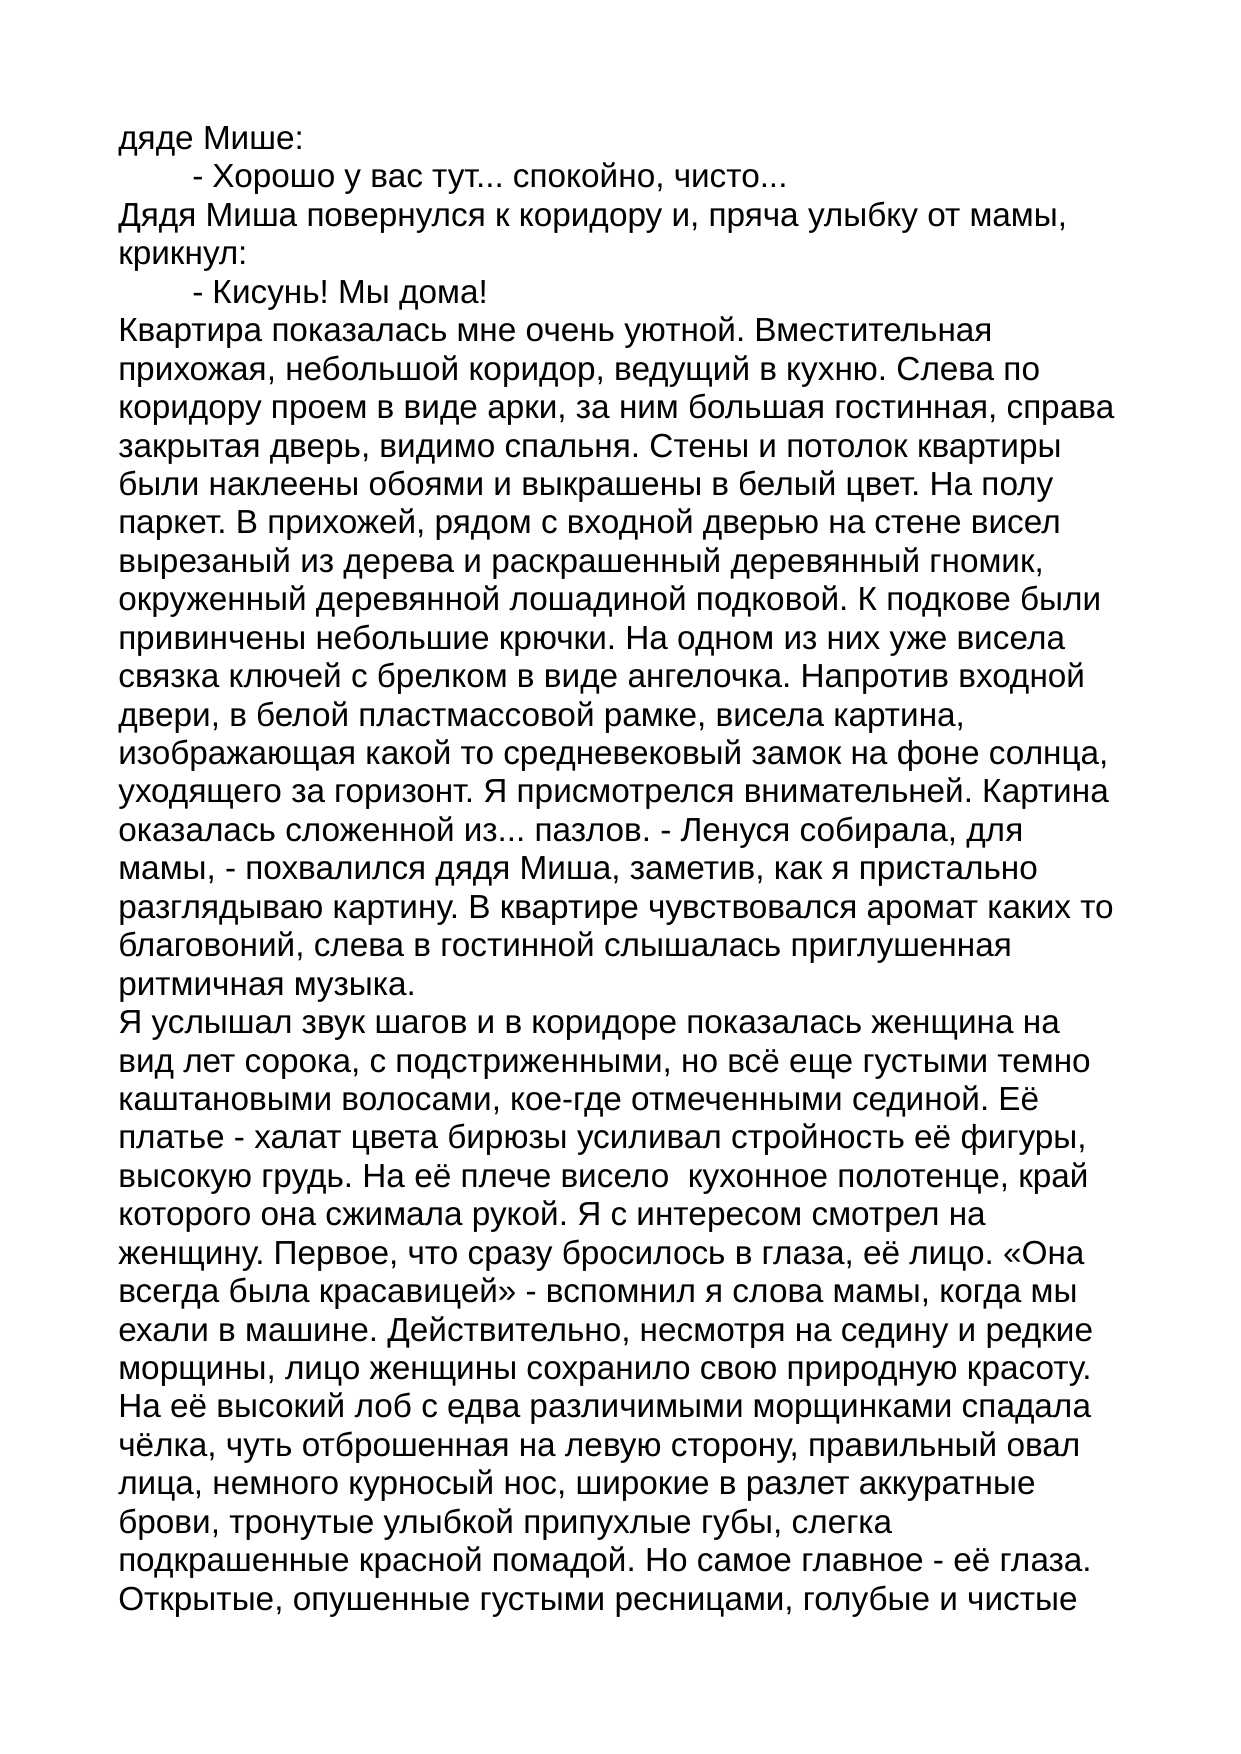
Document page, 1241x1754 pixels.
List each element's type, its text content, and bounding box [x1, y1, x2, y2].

text дяде Мише: [118, 118, 1122, 157]
text Квартира показалась мне очень уютной. Вместительная прихожая, небольшой коридор, ведущий в кухню. Слева по коридору проем в виде арки, за ним большая гостинная, справа закрытая дверь, видимо спальня. Стены и потолок квартиры были наклеены обоями и выкрашены в белый цвет. На полу паркет. В прихожей, рядом с входной дверью на стене висел вырезаный из дерева и раскрашенный деревянный гномик, окруженный деревянной лошадиной подковой. К подкове были привинчены небольшие крючки. На одном из них уже висела связка ключей с брелком в виде ангелочка. Напротив входной двери, в белой пластмассовой рамке, висела картина, изображающая какой то средневековый замок на фоне солнца, уходящего за горизонт. Я присмотрелся внимательней. Картина оказалась сложенной из... пазлов. - Ленуся собирала, для мамы, - похвалился дядя Миша, заметив, как я пристально разглядываю картину. В квартире чувствовался аромат каких то благовоний, слева в гостинной слышалась приглушенная ритмичная музыка. [118, 310, 1122, 1002]
text Дядя Миша повернулся к коридору и, пряча улыбку от мамы, крикнул: [118, 195, 1122, 272]
text - Кисунь! Мы дома! [118, 272, 1122, 310]
text Я услышал звук шагов и в коридоре показалась женщина на вид лет сорока, с подстриженными, но всё еще густыми темно каштановыми волосами, кое-где отмеченными сединой. Её платье - халат цвета бирюзы усиливал стройность её фигуры, высокую грудь. На её плече висело кухонное полотенце, край которого она сжимала рукой. Я с интересом смотрел на женщину. Первое, что сразу бросилось в глаза, её лицо. «Она всегда была красавицей» - вспомнил я слова мамы, когда мы ехали в машине. Действительно, несмотря на седину и редкие морщины, лицо женщины сохранило свою природную красоту. На её высокий лоб с едва различимыми морщинками спадала чёлка, чуть отброшенная на левую сторону, правильный овал лица, немного курносый нос, широкие в разлет аккуратные брови, тронутые улыбкой припухлые губы, слегка подкрашенные красной помадой. Но самое главное - её глаза. Открытые, опушенные густыми ресницами, голубые и чистые [118, 1002, 1122, 1617]
text - Хорошо у вас тут... спокойно, чисто... [118, 157, 1122, 195]
